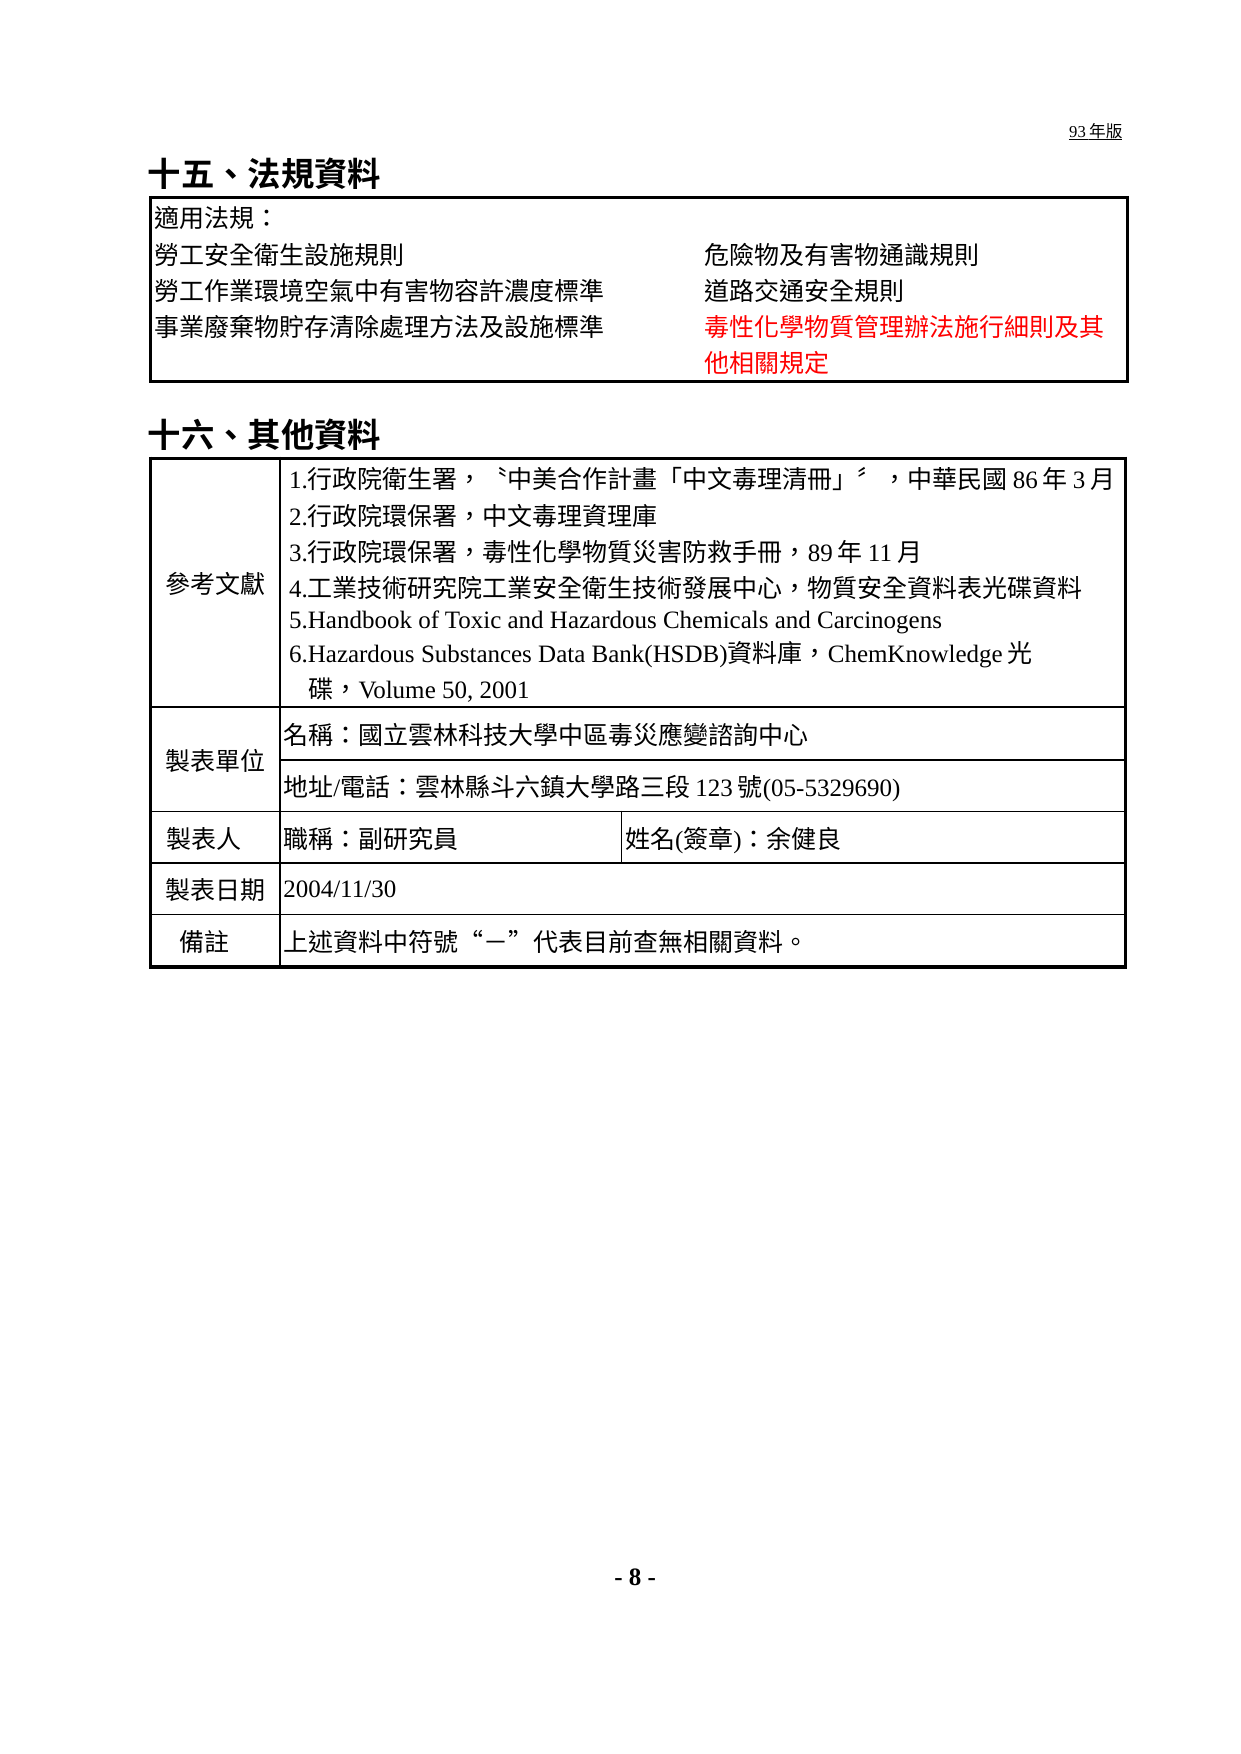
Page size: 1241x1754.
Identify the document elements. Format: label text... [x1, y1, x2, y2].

table_cell 製表單位 [152, 708, 279, 811]
table_cell 職稱：副研究員 [281, 812, 621, 862]
text 十五、法規資料 [148, 148, 1122, 196]
table_cell 名稱：國立雲林科技大學中區毒災應變諮詢中心 [281, 708, 1124, 759]
table_header 適用法規： 勞工安全衛生設施規則 危險物及有害物通識規則 勞工作業環境空氣中有害物容許濃度標準 道路交通安全規則 事業廢棄物貯存清除處理方法及設施標準 毒性化學物質管理辦法施行細則及其他相關規定 [152, 199, 1126, 380]
table_cell 姓名(簽章)：余健良 [622, 812, 1124, 862]
text 十六、其他資料 [148, 408, 1122, 457]
table_cell 製表人 [152, 812, 279, 862]
table_cell 製表日期 [152, 864, 279, 914]
table_cell 2004/11/30 [281, 864, 1124, 914]
table_header 1.行政院衛生署，〝中美合作計畫「中文毒理清冊」〞，中華民國86年3月 2.行政院環保署，中文毒理資理庫 3.行政院環保署，毒性化學物質災害防救手冊，89年11月 4.工業技術研究院工業安全衛生技術發展中心，物質安全資料表光碟資料 5.Handbook of Toxic and Hazardous Chemicals and Carcinogens 6.Hazardous Substances Data Bank(HSDB)資料庫，ChemKnowledge光碟，Volume 50, 2001 [281, 460, 1124, 706]
table_cell 上述資料中符號“－”代表目前查無相關資料。 [281, 915, 1124, 965]
table_cell 備註 [152, 915, 279, 965]
table_header 參考文獻 [152, 460, 279, 706]
table_cell 地址/電話：雲林縣斗六鎮大學路三段123號(05-5329690) [281, 761, 1124, 811]
